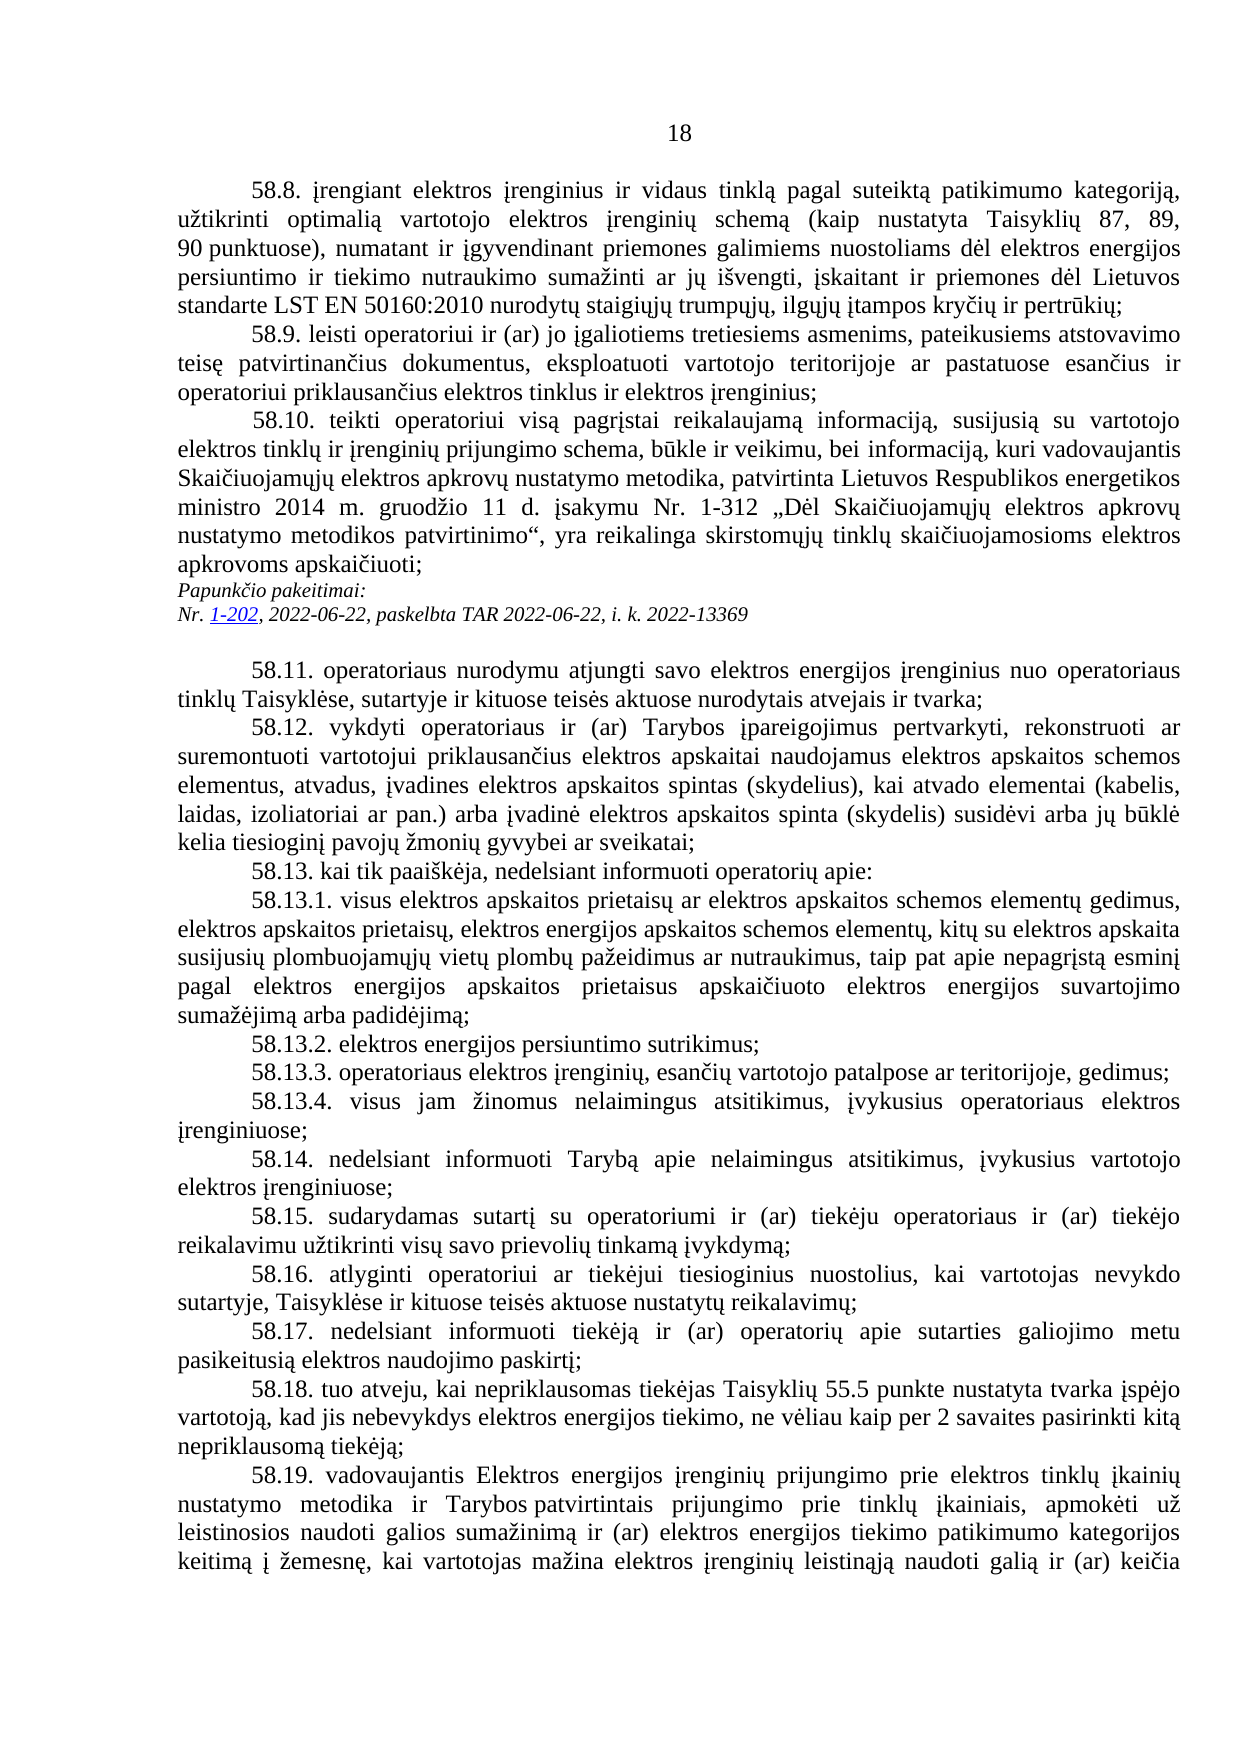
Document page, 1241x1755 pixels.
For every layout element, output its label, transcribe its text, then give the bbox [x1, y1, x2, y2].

text 58.13.1. visus elektros apskaitos prietaisų ar elektros apskaitos schemos elementų gedimus, elektros apskaitos prietaisų, elektros energijos apskaitos schemos elementų, kitų su elektros apskaita susijusių plombuojamųjų vietų plombų pažeidimus ar nutraukimus, taip pat apie nepagrįstą esminį pagal elektros energijos apskaitos prietaisus apskaičiuoto elektros energijos suvartojimo sumažėjimą arba padidėjimą; [177, 885, 1181, 1029]
text 58.8. įrengiant elektros įrenginius ir vidaus tinklą pagal suteiktą patikimumo kategoriją, užtikrinti optimalią vartotojo elektros įrenginių schemą (kaip nustatyta Taisyklių 87, 89, 90 punktuose), numatant ir įgyvendinant priemones galimiems nuostoliams dėl elektros energijos persiuntimo ir tiekimo nutraukimo sumažinti ar jų išvengti, įskaitant ir priemones dėl Lietuvos standarte LST EN 50160:2010 nurodytų staigiųjų trumpųjų, ilgųjų įtampos kryčių ir pertrūkių; [177, 176, 1181, 319]
text 58.16. atlyginti operatoriui ar tiekėjui tiesioginius nuostolius, kai vartotojas nevykdo sutartyje, Taisyklėse ir kituose teisės aktuose nustatytų reikalavimų; [177, 1259, 1181, 1316]
text 58.9. leisti operatoriui ir (ar) jo įgaliotiems tretiesiems asmenims, pateikusiems atstovavimo teisę patvirtinančius dokumentus, eksploatuoti vartotojo teritorijoje ar pastatuose esančius ir operatoriui priklausančius elektros tinklus ir elektros įrenginius; [177, 319, 1181, 406]
text 58.17. nedelsiant informuoti tiekėją ir (ar) operatorių apie sutarties galiojimo metu pasikeitusią elektros naudojimo paskirtį; [177, 1316, 1181, 1374]
text 58.12. vykdyti operatoriaus ir (ar) Tarybos įpareigojimus pertvarkyti, rekonstruoti ar suremontuoti vartotojui priklausančius elektros apskaitai naudojamus elektros apskaitos schemos elementus, atvadus, įvadines elektros apskaitos spintas (skydelius), kai atvado elementai (kabelis, laidas, izoliatoriai ar pan.) arba įvadinė elektros apskaitos spinta (skydelis) susidėvi arba jų būklė kelia tiesioginį pavojų žmonių gyvybei ar sveikatai; [177, 712, 1181, 856]
text 58.19. vadovaujantis Elektros energijos įrenginių prijungimo prie elektros tinklų įkainių nustatymo metodika ir Tarybos patvirtintais prijungimo prie tinklų įkainiais, apmokėti už leistinosios naudoti galios sumažinimą ir (ar) elektros energijos tiekimo patikimumo kategorijos keitimą į žemesnę, kai vartotojas mažina elektros įrenginių leistinąją naudoti galią ir (ar) keičia [177, 1460, 1181, 1575]
text 58.10. teikti operatoriui visą pagrįstai reikalaujamą informaciją, susijusią su vartotojo elektros tinklų ir įrenginių prijungimo schema, būkle ir veikimu, bei informaciją, kuri vadovaujantis Skaičiuojamųjų elektros apkrovų nustatymo metodika, patvirtinta Lietuvos Respublikos energetikos ministro 2014 m. gruodžio 11 d. įsakymu Nr. 1-312 „Dėl Skaičiuojamųjų elektros apkrovų nustatymo metodikos patvirtinimo“, yra reikalinga skirstomųjų tinklų skaičiuojamosioms elektros apkrovoms apskaičiuoti; [177, 406, 1181, 578]
text 58.14. nedelsiant informuoti Tarybą apie nelaimingus atsitikimus, įvykusius vartotojo elektros įrenginiuose; [177, 1144, 1181, 1201]
text 58.11. operatoriaus nurodymu atjungti savo elektros energijos įrenginius nuo operatoriaus tinklų Taisyklėse, sutartyje ir kituose teisės aktuose nurodytais atvejais ir tvarka; [177, 655, 1181, 712]
text 58.13.3. operatoriaus elektros įrenginių, esančių vartotojo patalpose ar teritorijoje, gedimus; [177, 1057, 1181, 1086]
text Nr. 1-202, 2022-06-22, paskelbta TAR 2022-06-22, i. k. 2022-13369 [177, 602, 1181, 626]
text 58.18. tuo atveju, kai nepriklausomas tiekėjas Taisyklių 55.5 punkte nustatyta tvarka įspėjo vartotoją, kad jis nebevykdys elektros energijos tiekimo, ne vėliau kaip per 2 savaites pasirinkti kitą nepriklausomą tiekėją; [177, 1374, 1181, 1460]
text 58.13.2. elektros energijos persiuntimo sutrikimus; [177, 1029, 1181, 1057]
text 58.13.4. visus jam žinomus nelaimingus atsitikimus, įvykusius operatoriaus elektros įrenginiuose; [177, 1086, 1181, 1144]
text 58.13. kai tik paaiškėja, nedelsiant informuoti operatorių apie: [177, 856, 1181, 885]
text Papunkčio pakeitimai: [177, 578, 1181, 602]
text 58.15. sudarydamas sutartį su operatoriumi ir (ar) tiekėju operatoriaus ir (ar) tiekėjo reikalavimu užtikrinti visų savo prievolių tinkamą įvykdymą; [177, 1201, 1181, 1259]
